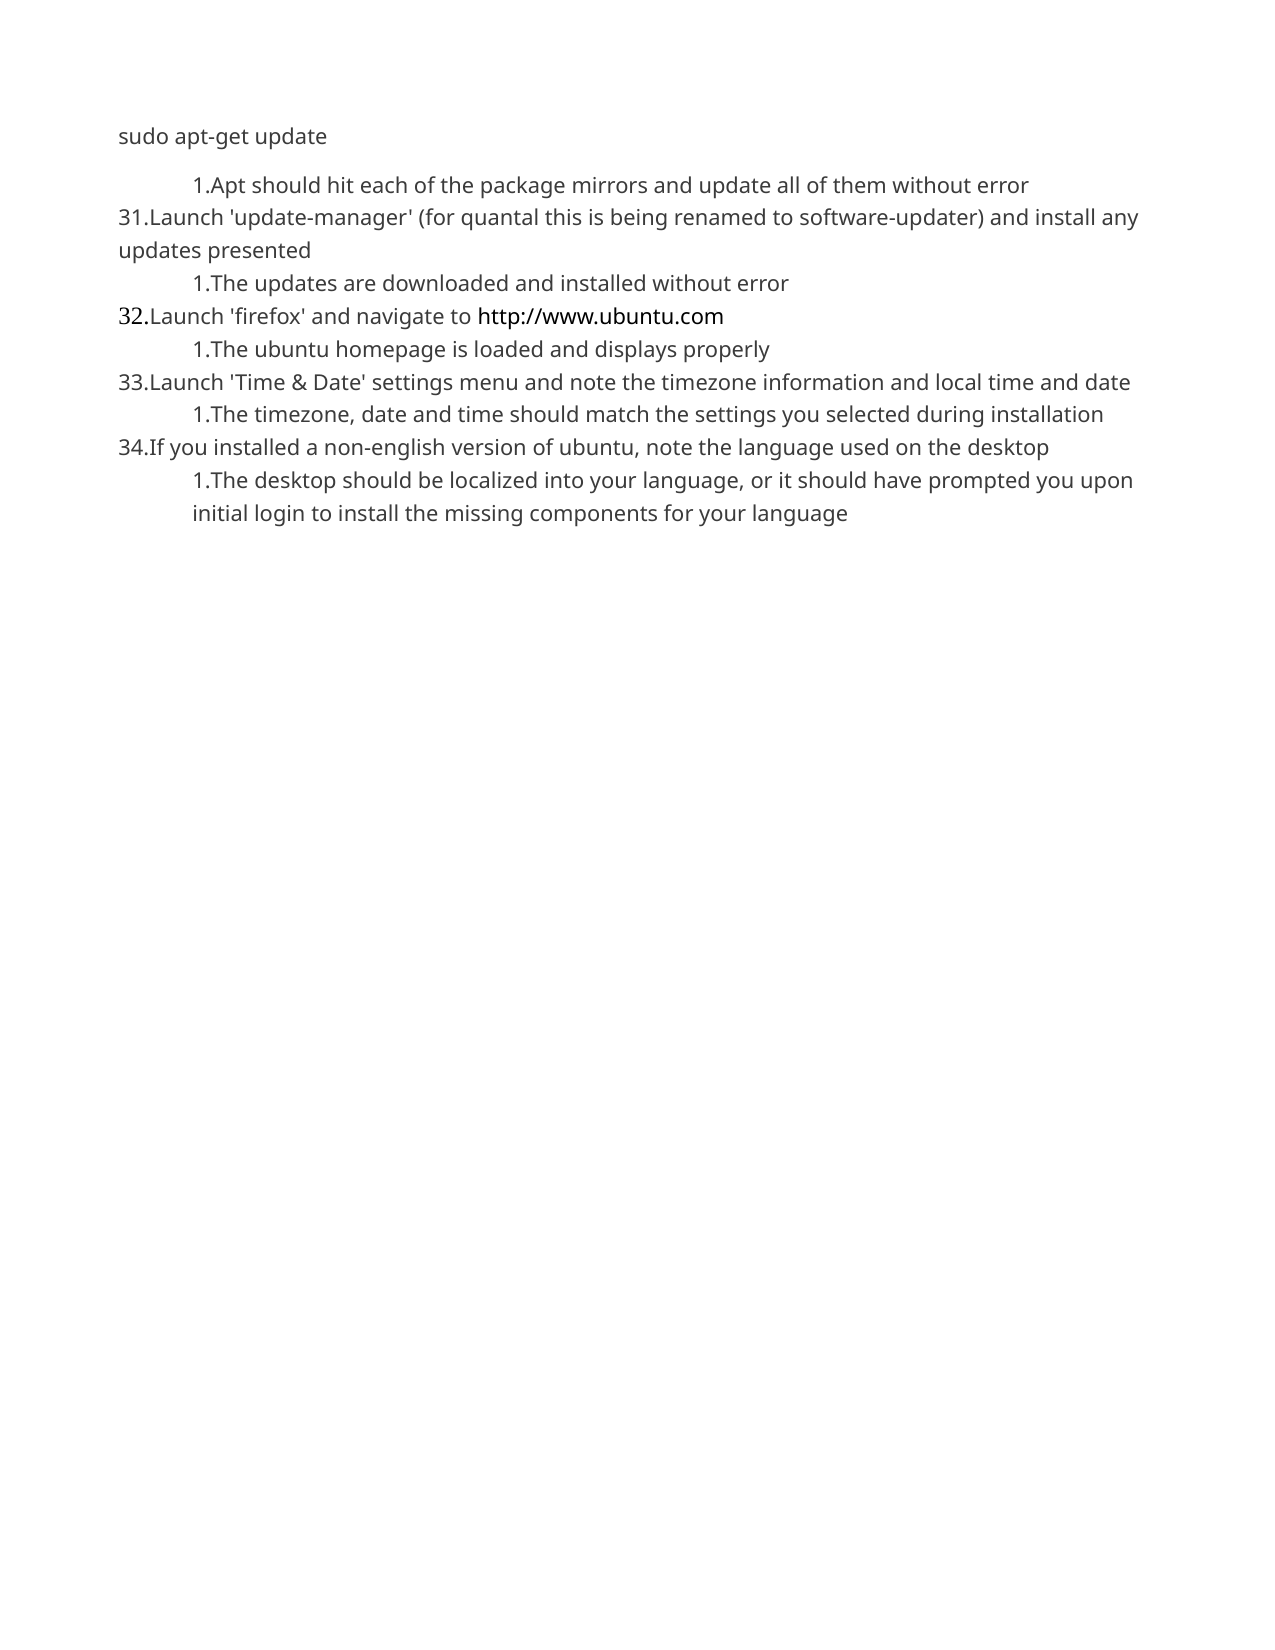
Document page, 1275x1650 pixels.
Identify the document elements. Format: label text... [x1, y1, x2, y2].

list Apt should hit each of the package mirrors and update all of them without error [192, 167, 1157, 199]
list The ubuntu homepage is loaded and displays properly [192, 331, 1157, 363]
list sudo apt-get update [118, 118, 1157, 151]
list Launch 'Time & Date' settings menu and note the timezone information and local time and date [118, 363, 1157, 396]
list Launch 'update-manager' (for quantal this is being renamed to software-updater) and install any updates presented [118, 199, 1157, 265]
list The updates are downloaded and installed without error [192, 265, 1157, 298]
list The timezone, date and time should match the settings you selected during installation [192, 396, 1157, 429]
list Launch 'firefox' and navigate to http://www.ubuntu.com [118, 298, 1157, 331]
list The desktop should be localized into your language, or it should have prompted you upon initial login to install the missing components for your language [192, 462, 1157, 527]
list If you installed a non-english version of ubuntu, note the language used on the desktop [118, 429, 1157, 462]
